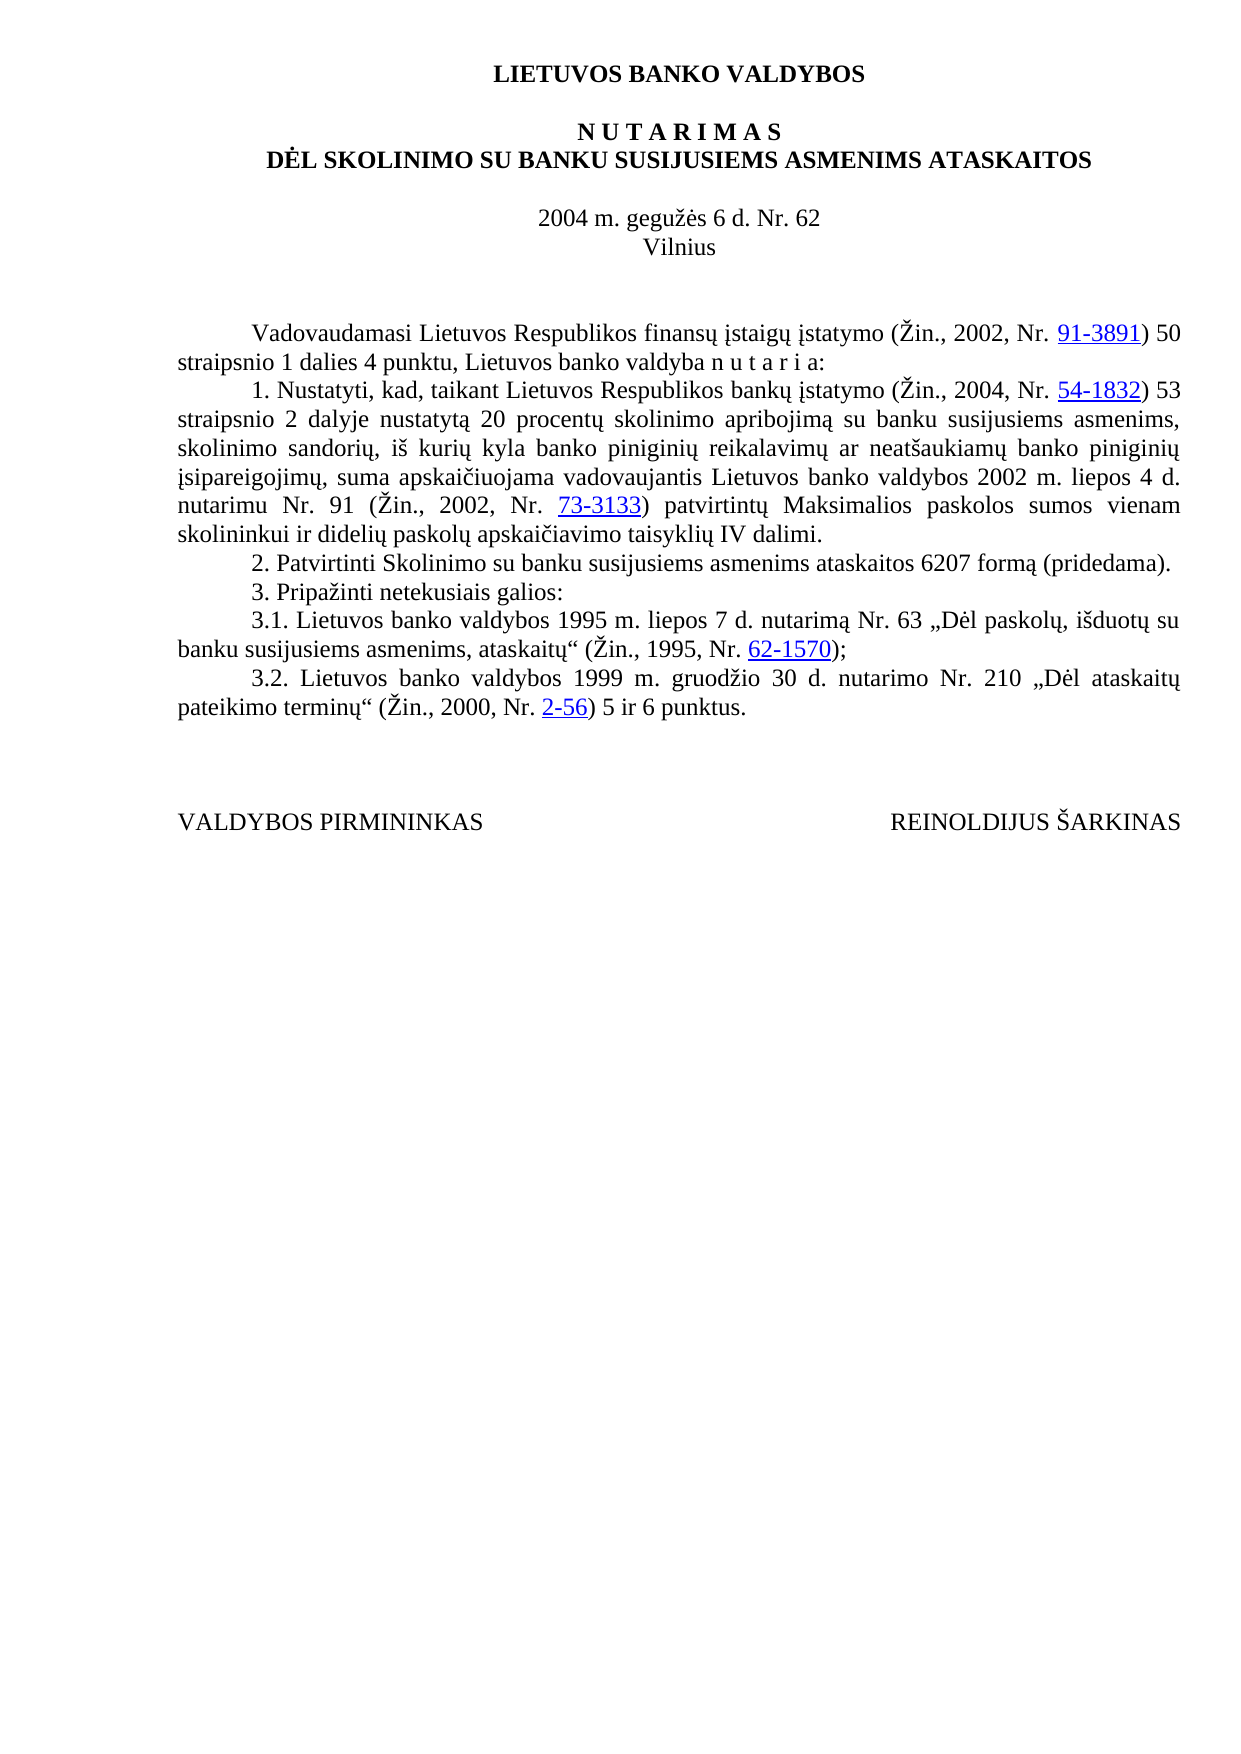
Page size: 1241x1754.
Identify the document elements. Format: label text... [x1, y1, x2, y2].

text 2004 m. gegužės 6 d. Nr. 62 [177, 203, 1181, 232]
text Valdybos pirmininkas Reinoldijus Šarkinas [177, 807, 1181, 835]
text 3.2. Lietuvos banko valdybos 1999 m. gruodžio 30 d. nutarimo Nr. 210 „Dėl ataskaitų pateikimo terminų“ (Žin., 2000, Nr. 2-56) 5 ir 6 punktus. [177, 663, 1181, 720]
text 2. Patvirtinti Skolinimo su banku susijusiems asmenims ataskaitos 6207 formą (pridedama). [177, 548, 1181, 577]
text LIETUVOS BANKO VALDYBOS [177, 59, 1181, 88]
text Vadovaudamasi Lietuvos Respublikos finansų įstaigų įstatymo (Žin., 2002, Nr. 91-3891) 50 straipsnio 1 dalies 4 punktu, Lietuvos banko valdyba nutaria: [177, 318, 1181, 375]
text 3. Pripažinti netekusiais galios: [177, 577, 1181, 605]
text N U T A R I M A S [177, 117, 1181, 145]
text Vilnius [177, 232, 1181, 260]
text 3.1. Lietuvos banko valdybos 1995 m. liepos 7 d. nutarimą Nr. 63 „Dėl paskolų, išduotų su banku susijusiems asmenims, ataskaitų“ (Žin., 1995, Nr. 62-1570); [177, 605, 1181, 663]
text 1. Nustatyti, kad, taikant Lietuvos Respublikos bankų įstatymo (Žin., 2004, Nr. 54-1832) 53 straipsnio 2 dalyje nustatytą 20 procentų skolinimo apribojimą su banku susijusiems asmenims, skolinimo sandorių, iš kurių kyla banko piniginių reikalavimų ar neatšaukiamų banko piniginių įsipareigojimų, suma apskaičiuojama vadovaujantis Lietuvos banko valdybos 2002 m. liepos 4 d. nutarimu Nr. 91 (Žin., 2002, Nr. 73-3133) patvirtintų Maksimalios paskolos sumos vienam skolininkui ir didelių paskolų apskaičiavimo taisyklių IV dalimi. [177, 375, 1181, 548]
text DĖL SKOLINIMO SU BANKU SUSIJUSIEMS ASMENIMS ATASKAITOS [177, 145, 1181, 174]
